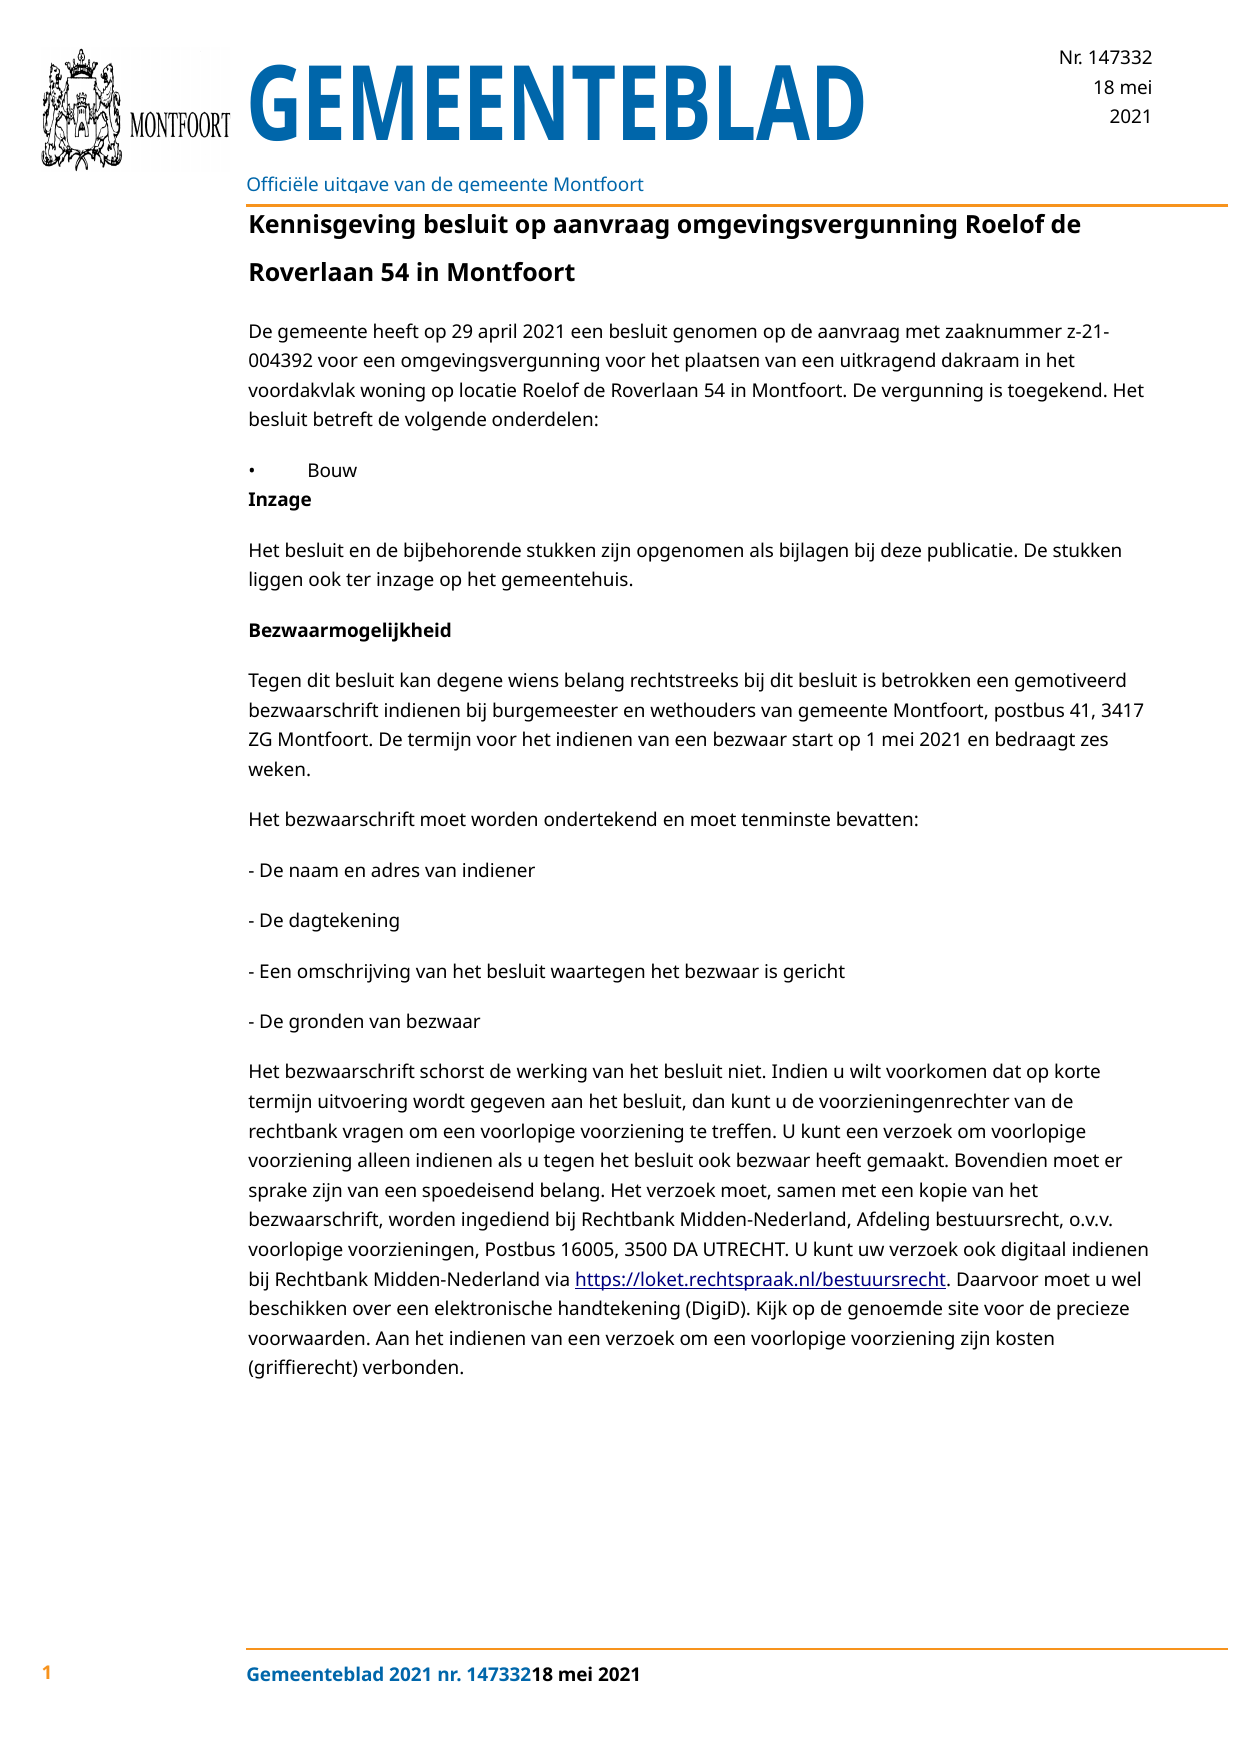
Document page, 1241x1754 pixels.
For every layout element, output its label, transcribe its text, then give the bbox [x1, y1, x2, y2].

picture [41, 47, 231, 172]
text Tegen dit besluit kan degene wiens belang rechtstreeks bij dit besluit is betrokken een gemotiveerd bezwaarschrift indienen bij burgemeester en wethouders van gemeente Montfoort, postbus 41, 3417 ZG Montfoort. De termijn voor het indienen van een bezwaar start op 1 mei 2021 en bedraagt zes weken. [248, 667, 1152, 782]
list Bouw [248, 457, 1152, 483]
text Het bezwaarschrift schorst de werking van het besluit niet. Indien u wilt voorkomen dat op korte termijn uitvoering wordt gegeven aan het besluit, dan kunt u de voorzieningenrechter van de rechtbank vragen om een voorlopige voorziening te treffen. U kunt een verzoek om voorlopige voorziening alleen indienen als u tegen het besluit ook bezwaar heeft gemaakt. Bovendien moet er sprake zijn van een spoedeisend belang. Het verzoek moet, samen met een kopie van het bezwaarschrift, worden ingediend bij Rechtbank Midden-Nederland, Afdeling bestuursrecht, o.v.v. voorlopige voorzieningen, Postbus 16005, 3500 DA UTRECHT. U kunt uw verzoek ook digitaal indienen bij Rechtbank Midden-Nederland via https://loket.rechtspraak.nl/bestuursrecht. Daarvoor moet u wel beschikken over een elektronische handtekening (DigiD). Kijk op de genoemde site voor de precieze voorwaarden. Aan het indienen van een verzoek om een voorlopige voorziening zijn kosten (griffierecht) verbonden. [248, 1059, 1152, 1380]
text Het besluit en de bijbehorende stukken zijn opgenomen als bijlagen bij deze publicatie. De stukken liggen ook ter inzage op het gemeentehuis. [248, 537, 1152, 592]
text - De naam en adres van indiener [248, 857, 1152, 883]
text - Een omschrijving van het besluit waartegen het bezwaar is gericht [248, 958, 1152, 984]
text - De gronden van bezwaar [248, 1008, 1152, 1034]
text Het bezwaarschrift moet worden ondertekend en moet tenminste bevatten: [248, 807, 1152, 832]
text De gemeente heeft op 29 april 2021 een besluit genomen op de aanvraag met zaaknummer z-21-004392 voor een omgevingsvergunning voor het plaatsen van een uitkragend dakraam in het voordakvlak woning op locatie Roelof de Roverlaan 54 in Montfoort. De vergunning is toegekend. Het besluit betreft de volgende onderdelen: [248, 318, 1152, 432]
text Inzage [248, 487, 1152, 512]
text Bezwaarmogelijkheid [248, 617, 1152, 643]
text - De dagtekening [248, 907, 1152, 933]
text Kennisgeving besluit op aanvraag omgevingsvergunning Roelof de Roverlaan 54 in Montfoort [248, 207, 1152, 288]
